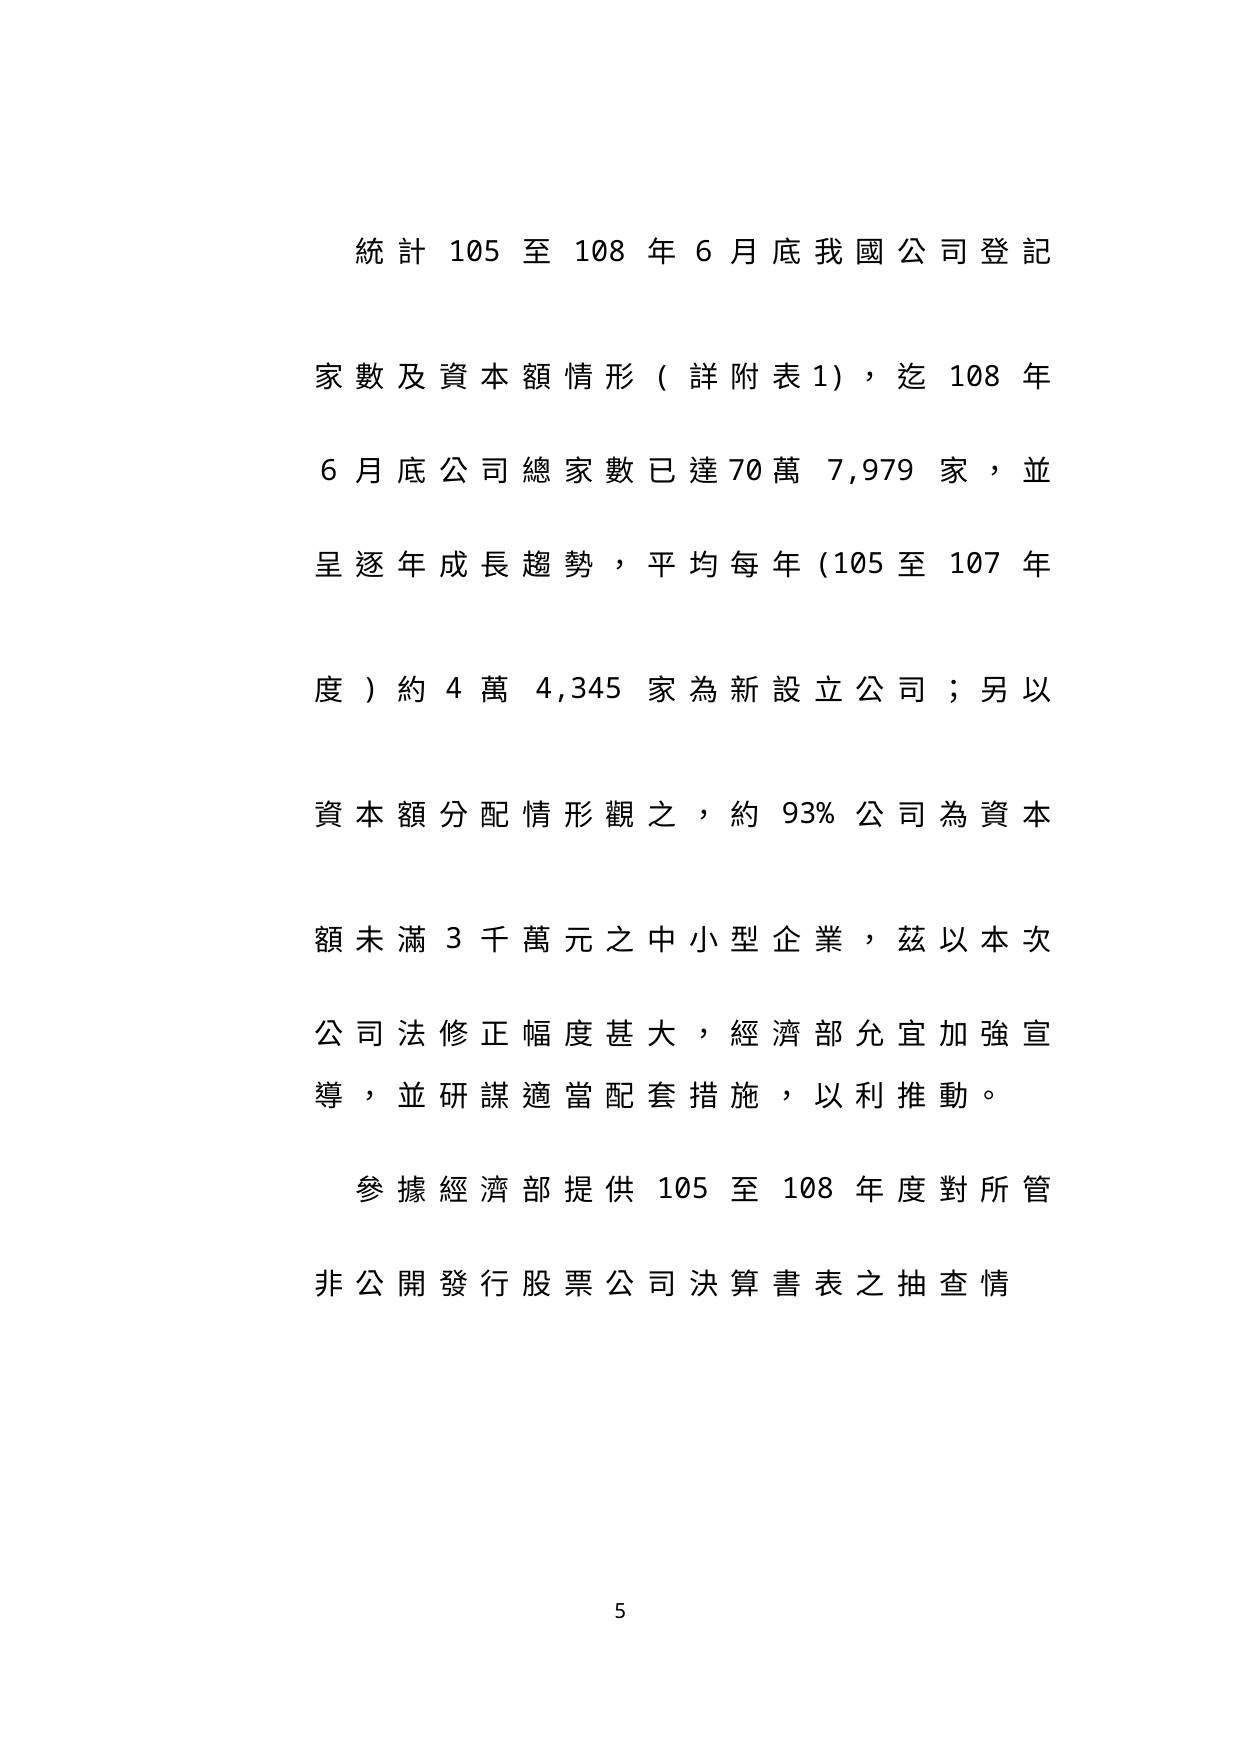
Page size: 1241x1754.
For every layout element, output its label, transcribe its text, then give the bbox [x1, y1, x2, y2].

text 參據經濟部提供105至108年度對所管非公開發行股票公司決算書表之抽查情形(詳附表2)，並說明如下： [271, 1115, 1058, 1302]
text 統計105至108年6月底我國公司登記家數及資本額情形(詳附表1)，迄108年6月底公司總家數已達70萬7,979家，並呈逐年成長趨勢，平均每年(105至107年度)約4萬4,345家為新設立公司；另以資本額分配情形觀之，約93%公司為資本額未滿3千萬元之中小型企業，茲以本次公司法修正幅度甚大，經濟部允宜加強宣導，並研謀適當配套措施，以利推動。 [271, 177, 1058, 1115]
